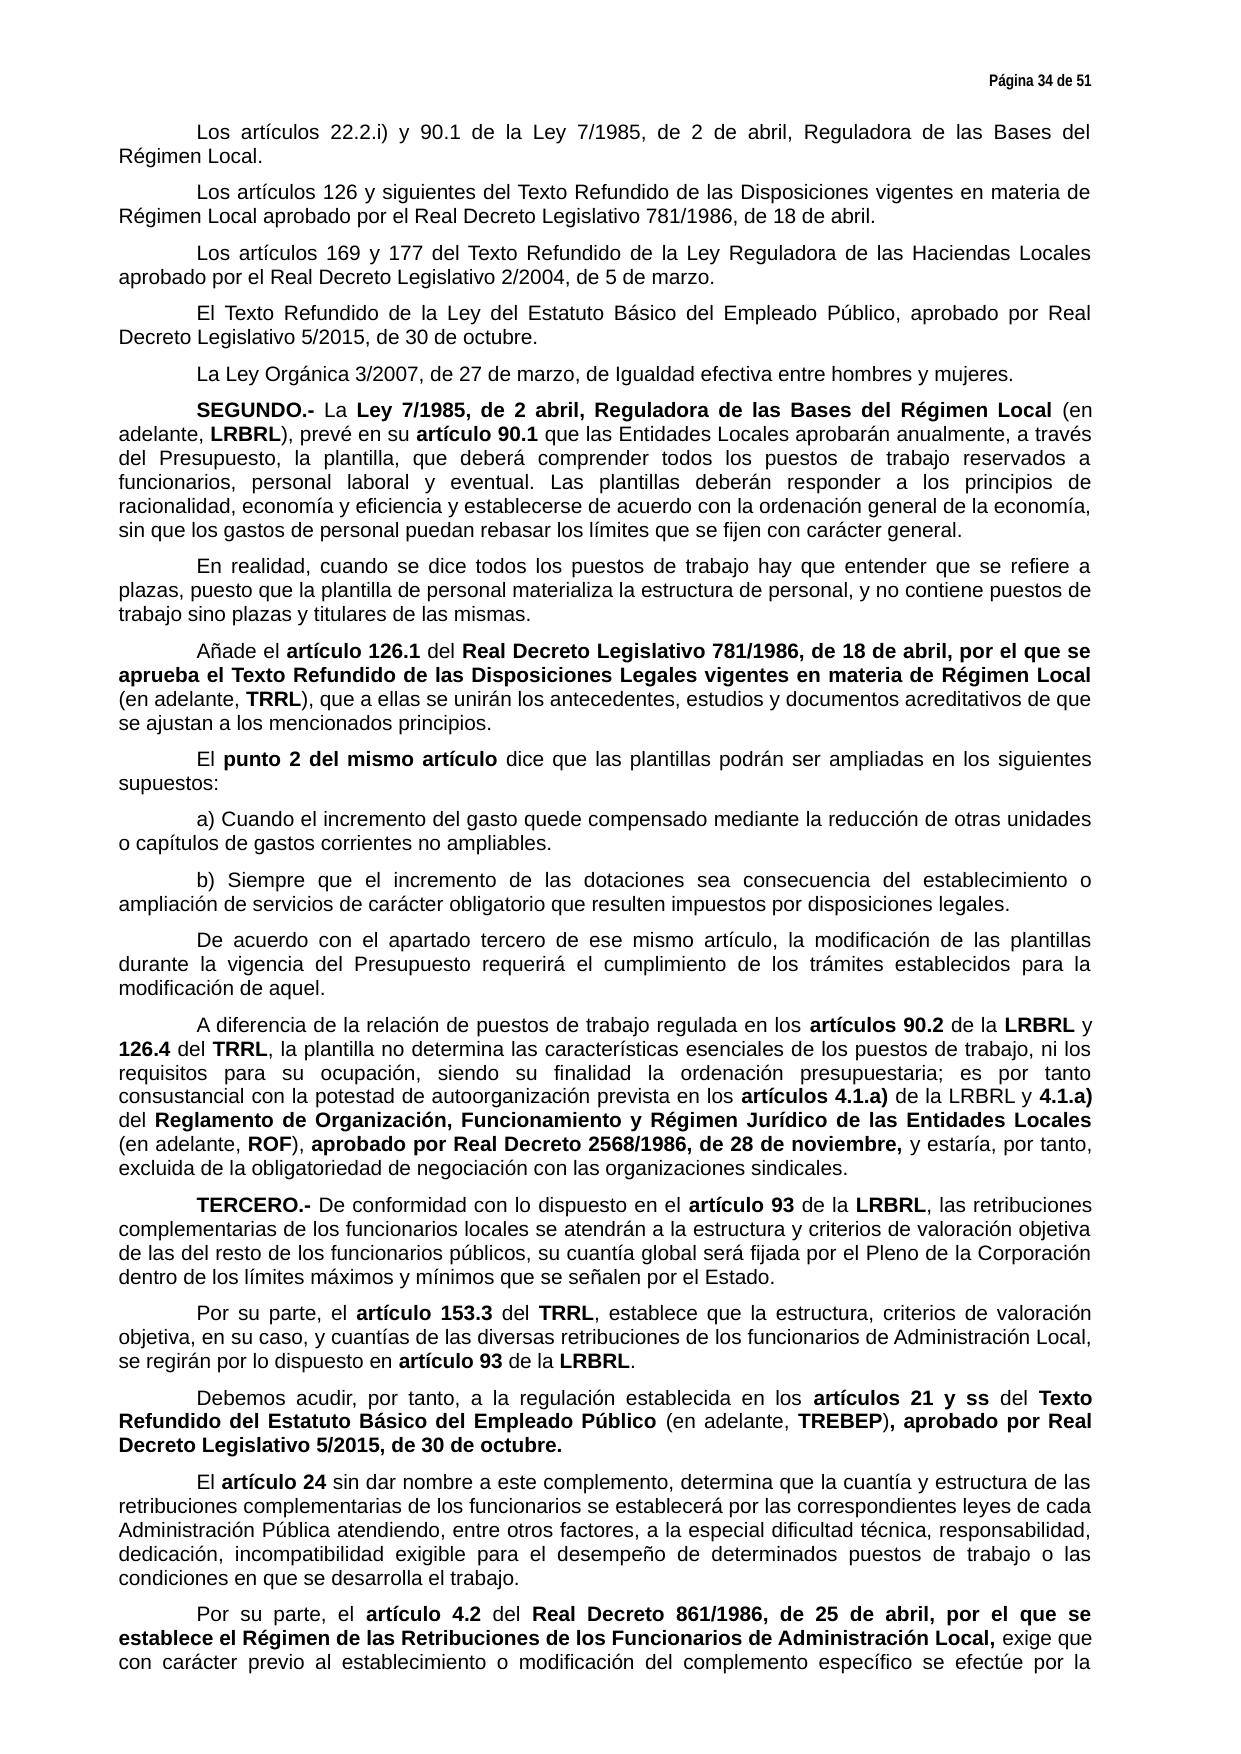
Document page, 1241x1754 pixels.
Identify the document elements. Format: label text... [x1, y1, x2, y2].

text Por su parte, el artículo 4.2 del Real Decreto 861/1986, de 25 de abril, por el que se establece el Régimen de las Retribuciones de los Funcionarios de Administración Local, exige que con carácter previo al establecimiento o modificación del complemento específico se efectúe por la [118, 1602, 1092, 1674]
text Por su parte, el artículo 153.3 del TRRL, establece que la estructura, criterios de valoración objetiva, en su caso, y cuantías de las diversas retribuciones de los funcionarios de Administración Local, se regirán por lo dispuesto en artículo 93 de la LRBRL. [118, 1301, 1092, 1373]
text A diferencia de la relación de puestos de trabajo regulada en los artículos 90.2 de la LRBRL y 126.4 del TRRL, la plantilla no determina las características esenciales de los puestos de trabajo, ni los requisitos para su ocupación, siendo su finalidad la ordenación presupuestaria; es por tanto consustancial con la potestad de autoorganización prevista en los artículos 4.1.a) de la LRBRL y 4.1.a) del Reglamento de Organización, Funcionamiento y Régimen Jurídico de las Entidades Locales (en adelante, ROF), aprobado por Real Decreto 2568/1986, de 28 de noviembre, y estaría, por tanto, excluida de la obligatoriedad de negociación con las organizaciones sindicales. [118, 1012, 1092, 1180]
text a) Cuando el incremento del gasto quede compensado mediante la reducción de otras unidades o capítulos de gastos corrientes no ampliables. [118, 807, 1092, 855]
text La Ley Orgánica 3/2007, de 27 de marzo, de Igualdad efectiva entre hombres y mujeres. [118, 361, 1092, 385]
text Añade el artículo 126.1 del Real Decreto Legislativo 781/1986, de 18 de abril, por el que se aprueba el Texto Refundido de las Disposiciones Legales vigentes en materia de Régimen Local (en adelante, TRRL), que a ellas se unirán los antecedentes, estudios y documentos acreditativos de que se ajustan a los mencionados principios. [118, 638, 1092, 734]
text Debemos acudir, por tanto, a la regulación establecida en los artículos 21 y ss del Texto Refundido del Estatuto Básico del Empleado Público (en adelante, TREBEP), aprobado por Real Decreto Legislativo 5/2015, de 30 de octubre. [118, 1385, 1092, 1457]
text El Texto Refundido de la Ley del Estatuto Básico del Empleado Público, aprobado por Real Decreto Legislativo 5/2015, de 30 de octubre. [118, 301, 1092, 349]
text Los artículos 126 y siguientes del Texto Refundido de las Disposiciones vigentes en materia de Régimen Local aprobado por el Real Decreto Legislativo 781/1986, de 18 de abril. [118, 180, 1092, 228]
text TERCERO.- De conformidad con lo dispuesto en el artículo 93 de la LRBRL, las retribuciones complementarias de los funcionarios locales se atendrán a la estructura y criterios de valoración objetiva de las del resto de los funcionarios públicos, su cuantía global será fijada por el Pleno de la Corporación dentro de los límites máximos y mínimos que se señalen por el Estado. [118, 1193, 1092, 1288]
text b) Siempre que el incremento de las dotaciones sea consecuencia del establecimiento o ampliación de servicios de carácter obligatorio que resulten impuestos por disposiciones legales. [118, 868, 1092, 916]
text Los artículos 22.2.i) y 90.1 de la Ley 7/1985, de 2 de abril, Reguladora de las Bases del Régimen Local. [118, 120, 1092, 168]
text El artículo 24 sin dar nombre a este complemento, determina que la cuantía y estructura de las retribuciones complementarias de los funcionarios se establecerá por las correspondientes leyes de cada Administración Pública atendiendo, entre otros factores, a la especial dificultad técnica, responsabilidad, dedicación, incompatibilidad exigible para el desempeño de determinados puestos de trabajo o las condiciones en que se desarrolla el trabajo. [118, 1470, 1092, 1589]
text SEGUNDO.- La Ley 7/1985, de 2 abril, Reguladora de las Bases del Régimen Local (en adelante, LRBRL), prevé en su artículo 90.1 que las Entidades Locales aprobarán anualmente, a través del Presupuesto, la plantilla, que deberá comprender todos los puestos de trabajo reservados a funcionarios, personal laboral y eventual. Las plantillas deberán responder a los principios de racionalidad, economía y eficiencia y establecerse de acuerdo con la ordenación general de la economía, sin que los gastos de personal puedan rebasar los límites que se fijen con carácter general. [118, 398, 1092, 542]
text De acuerdo con el apartado tercero de ese mismo artículo, la modificación de las plantillas durante la vigencia del Presupuesto requerirá el cumplimiento de los trámites establecidos para la modificación de aquel. [118, 928, 1092, 1000]
text El punto 2 del mismo artículo dice que las plantillas podrán ser ampliadas en los siguientes supuestos: [118, 747, 1092, 795]
text En realidad, cuando se dice todos los puestos de trabajo hay que entender que se refiere a plazas, puesto que la plantilla de personal materializa la estructura de personal, y no contiene puestos de trabajo sino plazas y titulares de las mismas. [118, 554, 1092, 626]
text Los artículos 169 y 177 del Texto Refundido de la Ley Reguladora de las Haciendas Locales aprobado por el Real Decreto Legislativo 2/2004, de 5 de marzo. [118, 241, 1092, 288]
